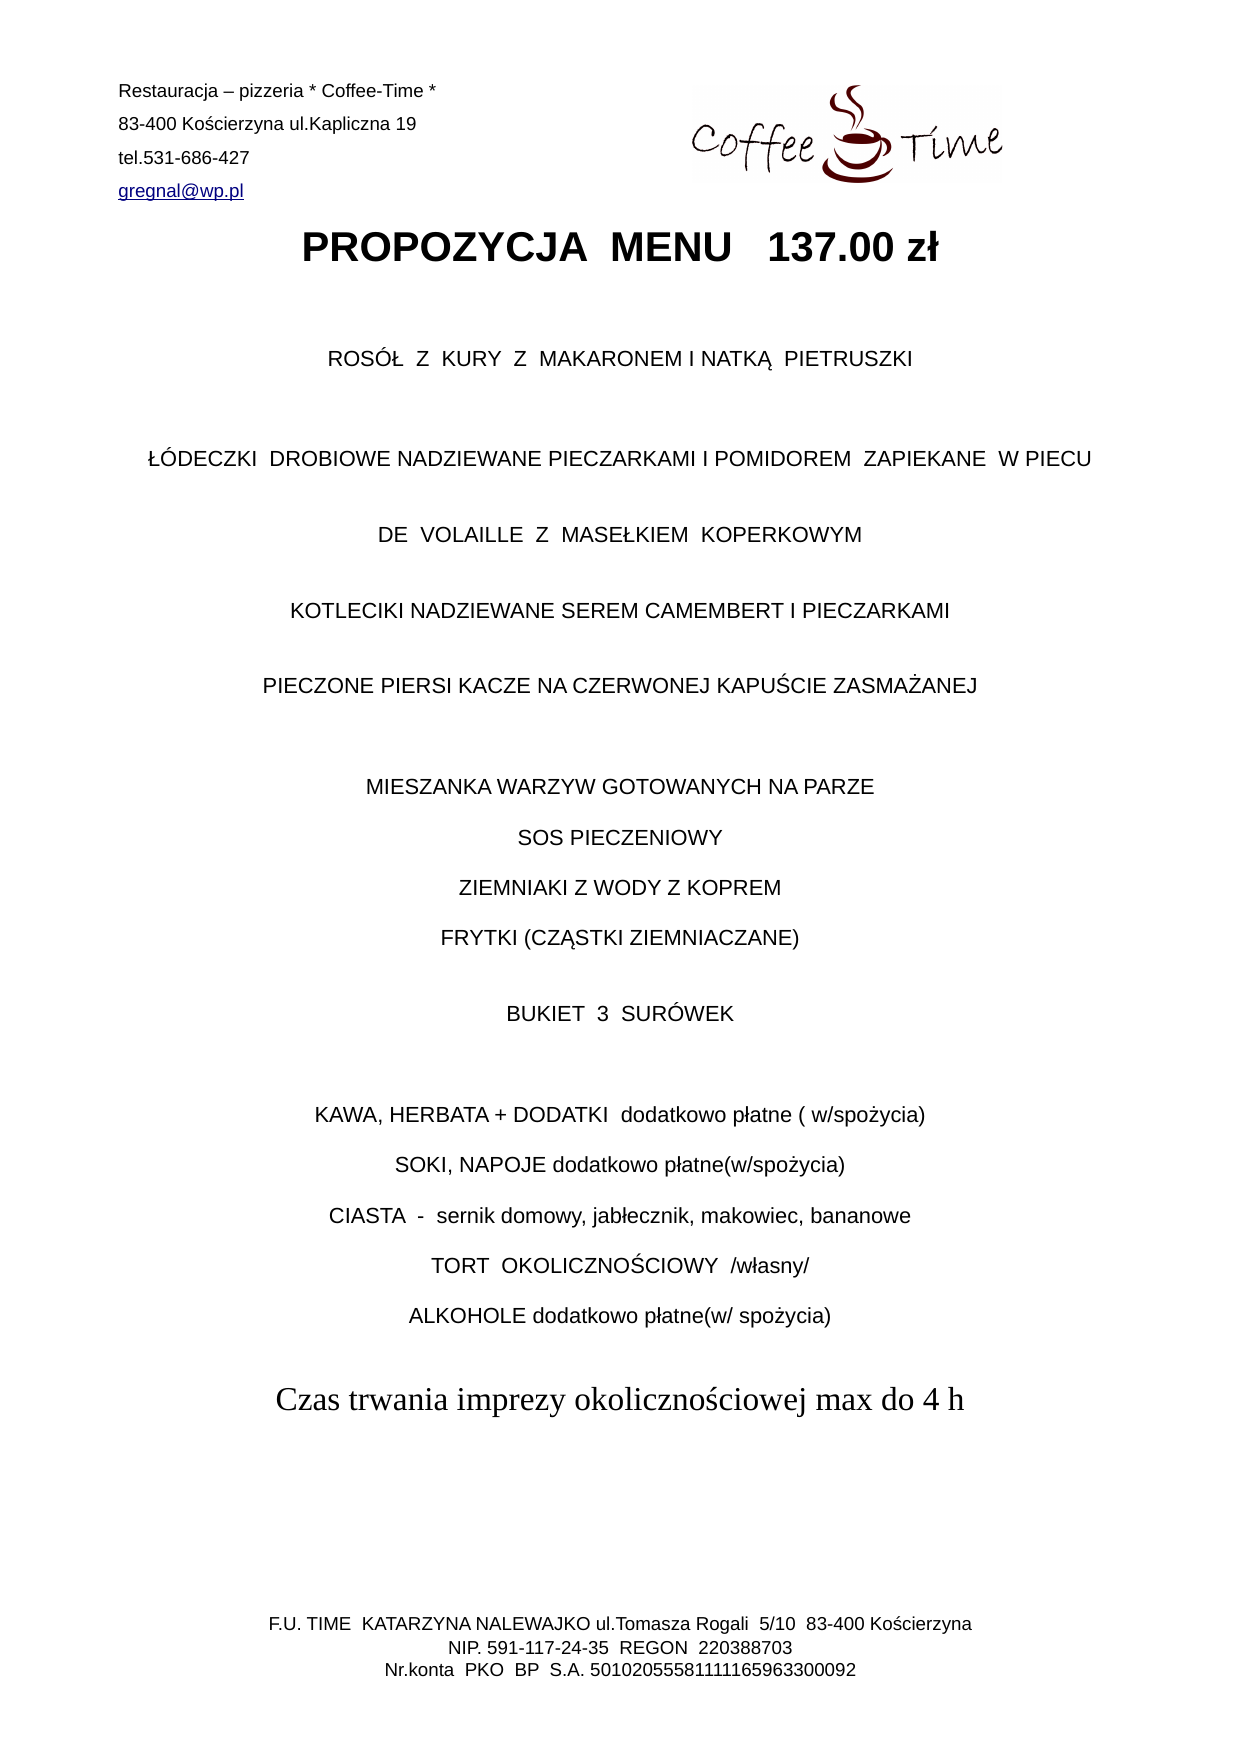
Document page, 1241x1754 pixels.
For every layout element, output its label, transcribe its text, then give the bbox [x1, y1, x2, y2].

text ROSÓŁ Z KURY Z MAKARONEM I NATKĄ PIETRUSZKI [118, 345, 1122, 371]
text FRYTKI (CZĄSTKI ZIEMNIACZANE) [118, 925, 1122, 950]
text PIECZONE PIERSI KACZE NA CZERWONEJ KAPUŚCIE ZASMAŻANEJ [118, 673, 1122, 698]
text BUKIET 3 SURÓWEK [118, 1001, 1122, 1026]
text ALKOHOLE dodatkowo płatne(w/ spożycia) [118, 1303, 1122, 1328]
text DE VOLAILLE Z MASEŁKIEM KOPERKOWYM [118, 522, 1122, 547]
text KAWA, HERBATA + DODATKI dodatkowo płatne ( w/spożycia) [118, 1102, 1122, 1127]
text MIESZANKA WARZYW GOTOWANYCH NA PARZE [118, 774, 1122, 799]
text ŁÓDECZKI DROBIOWE NADZIEWANE PIECZARKAMI I POMIDOREM ZAPIEKANE W PIECU [118, 446, 1122, 471]
text KOTLECIKI NADZIEWANE SEREM CAMEMBERT I PIECZARKAMI [118, 597, 1122, 623]
text PROPOZYCJA MENU 137.00 zł [118, 222, 1122, 270]
text TORT OKOLICZNOŚCIOWY /własny/ [118, 1253, 1122, 1278]
text ZIEMNIAKI Z WODY Z KOPREM [118, 875, 1122, 900]
text Czas trwania imprezy okolicznościowej max do 4 h [118, 1379, 1122, 1417]
text CIASTA - sernik domowy, jabłecznik, makowiec, bananowe [118, 1202, 1122, 1228]
text SOKI, NAPOJE dodatkowo płatne(w/spożycia) [118, 1152, 1122, 1177]
text SOS PIECZENIOWY [118, 824, 1122, 849]
